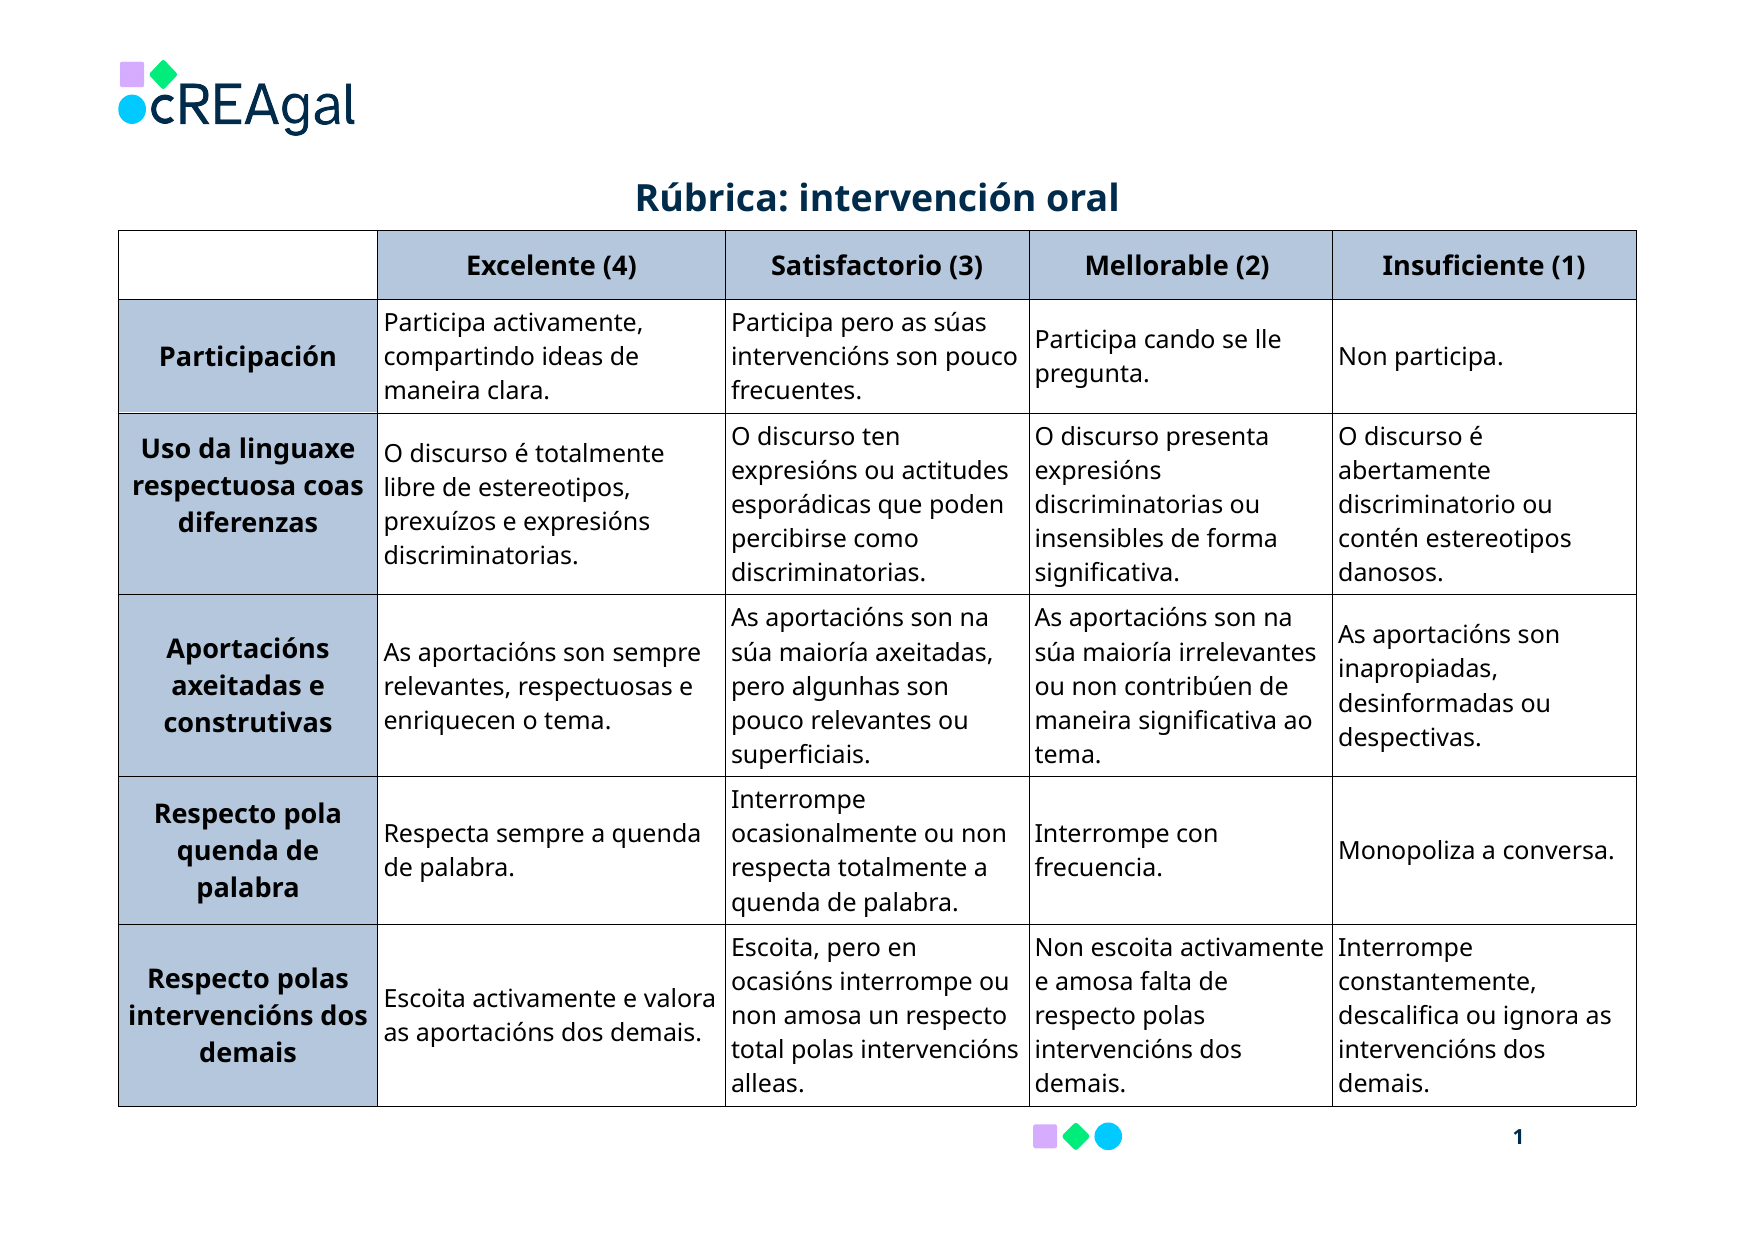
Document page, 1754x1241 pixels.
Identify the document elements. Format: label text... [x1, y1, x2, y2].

table_cell Respecta sempre a quenda de palabra. [378, 777, 725, 924]
table_cell As aportacións son inapropiadas, desinformadas ou despectivas. [1333, 595, 1636, 776]
table_cell Interrompe con frecuencia. [1030, 777, 1332, 924]
table_cell As aportacións son sempre relevantes, respectuosas e enriquecen o tema. [378, 595, 725, 776]
subtitle Rúbrica: intervención oral [118, 172, 1636, 223]
table_cell Participación [119, 300, 377, 412]
table_header Insuficiente (1) [1333, 231, 1636, 299]
picture [118, 60, 355, 136]
table_cell Uso da linguaxe respectuosa coas diferenzas [119, 414, 377, 594]
table_header Excelente (4) [378, 231, 725, 299]
table_cell Non participa. [1333, 300, 1636, 412]
table_cell As aportacións son na súa maioría irrelevantes ou non contribúen de maneira significativa ao tema. [1030, 595, 1332, 776]
table_header Satisfactorio (3) [726, 231, 1029, 299]
table_cell Escoita activamente e valora as aportacións dos demais. [378, 925, 725, 1106]
table_cell Interrompe ocasionalmente ou non respecta totalmente a quenda de palabra. [726, 777, 1029, 924]
table_cell Participa activamente, compartindo ideas de maneira clara. [378, 300, 725, 412]
table_header Mellorable (2) [1030, 231, 1332, 299]
table_cell Respecto polas intervencións dos demais [119, 925, 377, 1106]
table_cell O discurso presenta expresións discriminatorias ou insensibles de forma significativa. [1030, 414, 1332, 594]
table_cell Escoita, pero en ocasións interrompe ou non amosa un respecto total polas intervencións alleas. [726, 925, 1029, 1106]
table_cell As aportacións son na súa maioría axeitadas, pero algunhas son pouco relevantes ou superficiais. [726, 595, 1029, 776]
table_cell Aportacións axeitadas e construtivas [119, 595, 377, 776]
table_cell O discurso é totalmente libre de estereotipos, prexuízos e expresións discriminatorias. [378, 414, 725, 594]
table_header [119, 231, 377, 299]
table_cell O discurso é abertamente discriminatorio ou contén estereotipos danosos. [1333, 414, 1636, 594]
table_cell Participa cando se lle pregunta. [1030, 300, 1332, 412]
table_cell Monopoliza a conversa. [1333, 777, 1636, 924]
table_cell Non escoita activamente e amosa falta de respecto polas intervencións dos demais. [1030, 925, 1332, 1106]
table_cell Interrompe constantemente, descalifica ou ignora as intervencións dos demais. [1333, 925, 1636, 1106]
table_cell O discurso ten expresións ou actitudes esporádicas que poden percibirse como discriminatorias. [726, 414, 1029, 594]
table_cell Respecto pola quenda de palabra [119, 777, 377, 924]
table_cell Participa pero as súas intervencións son pouco frecuentes. [726, 300, 1029, 412]
